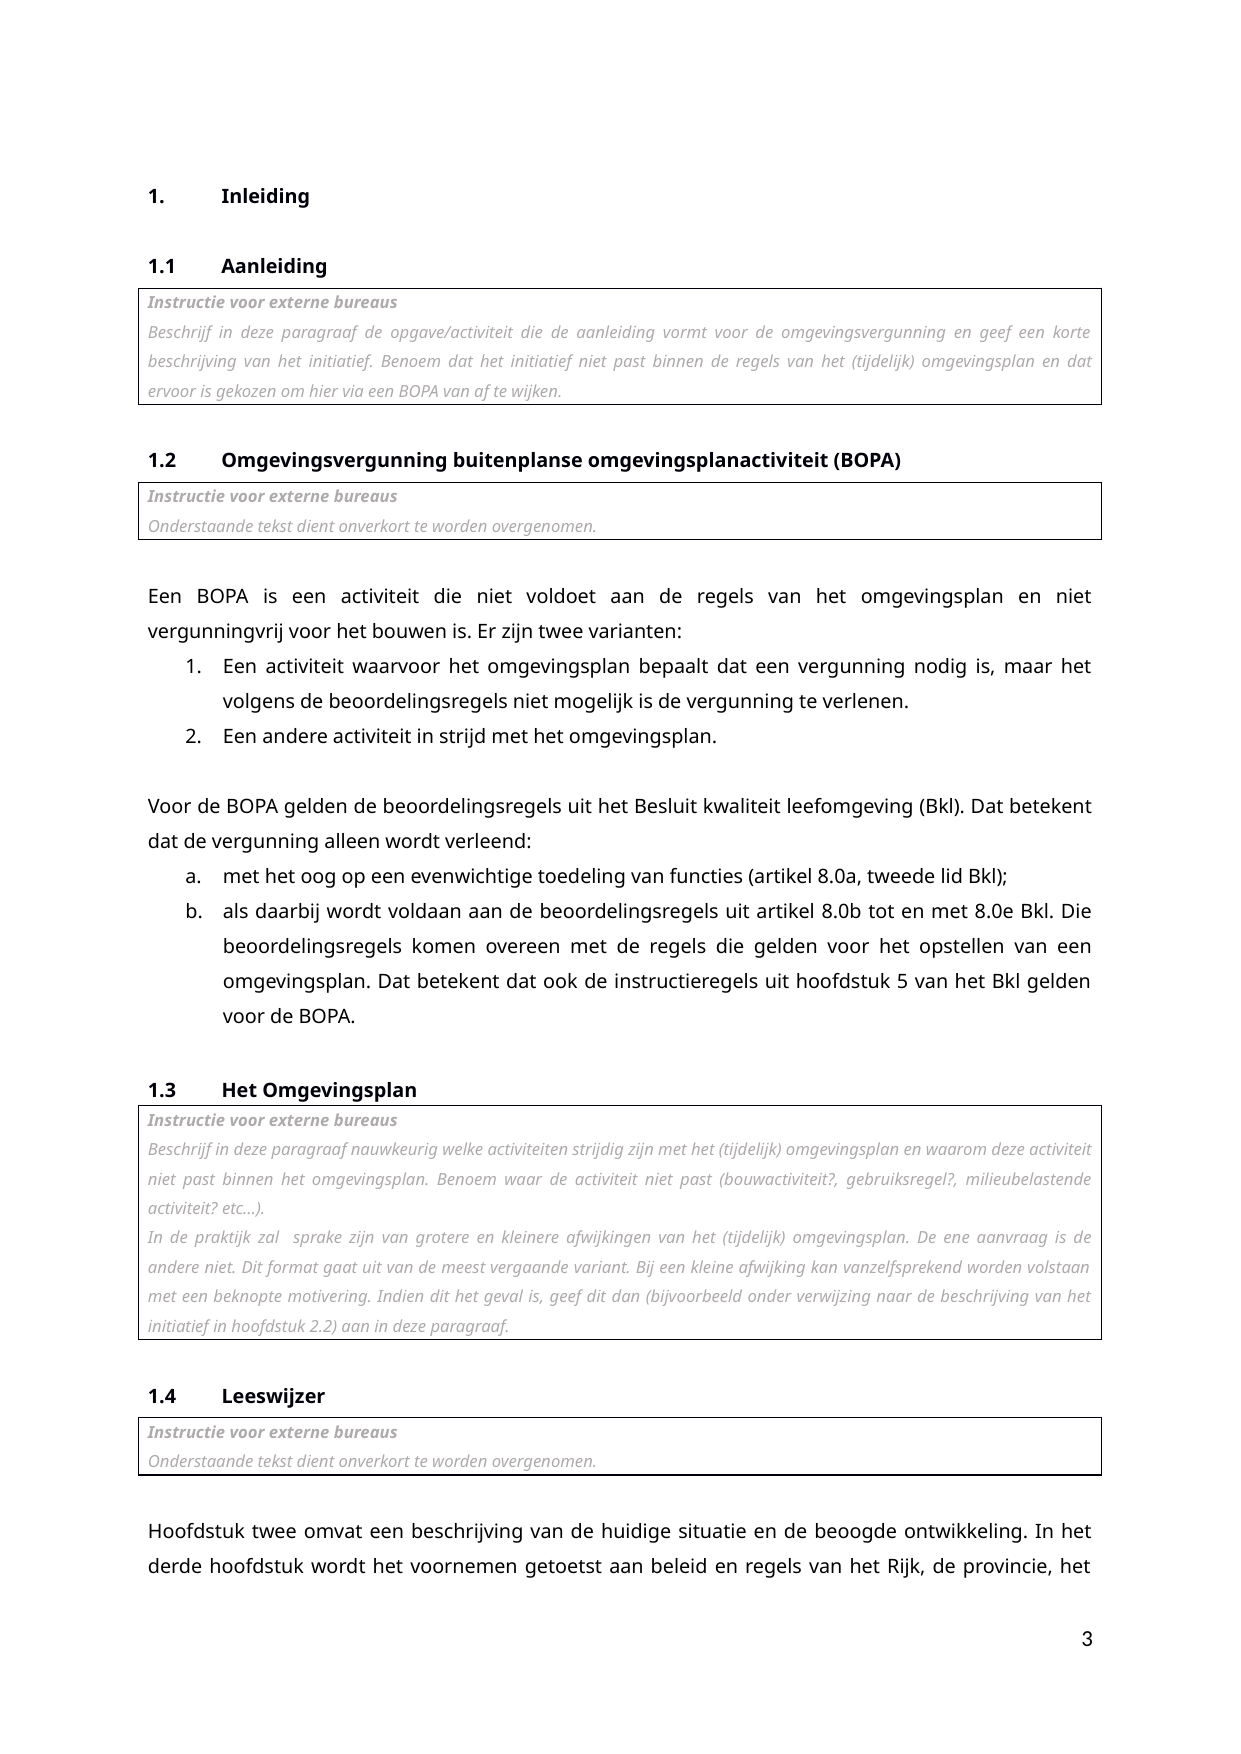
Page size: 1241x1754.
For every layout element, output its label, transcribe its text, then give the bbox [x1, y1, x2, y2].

text Instructie voor externe bureaus [139, 1418, 1101, 1443]
text Onderstaande tekst dient onverkort te worden overgenomen. [139, 1447, 1101, 1474]
text Onderstaande tekst dient onverkort te worden overgenomen. [139, 511, 1101, 539]
subtitle Aanleiding [148, 253, 1093, 279]
text Beschrijf in deze paragraaf de opgave/activiteit die de aanleiding vormt voor de omgevingsvergunning en geef een korte beschrijving van het initiatief. Benoem dat het initiatief niet past binnen de regels van het (tijdelijk) omgevingsplan en dat ervoor is gekozen om hier via een BOPA van af te wijken. [139, 317, 1101, 404]
text Voor de BOPA gelden de beoordelingsregels uit het Besluit kwaliteit leefomgeving (Bkl). Dat betekent dat de vergunning alleen wordt verleend: [148, 792, 1093, 854]
text In de praktijk zal sprake zijn van grotere en kleinere afwijkingen van het (tijdelijk) omgevingsplan. De ene aanvraag is de andere niet. Dit format gaat uit van de meest vergaande variant. Bij een kleine afwijking kan vanzelfsprekend worden volstaan met een beknopte motivering. Indien dit het geval is, geef dit dan (bijvoorbeeld onder verwijzing naar de beschrijving van het initiatief in hoofdstuk 2.2) aan in deze paragraaf. [139, 1223, 1101, 1339]
list Een activiteit waarvoor het omgevingsplan bepaalt dat een vergunning nodig is, maar het volgens de beoordelingsregels niet mogelijk is de vergunning te verlenen. [185, 652, 1093, 714]
subtitle Omgevingsvergunning buitenplanse omgevingsplanactiviteit (BOPA) [148, 447, 1093, 474]
text Instructie voor externe bureaus [139, 1106, 1101, 1131]
text Hoofdstuk twee omvat een beschrijving van de huidige situatie en de beoogde ontwikkeling. In het derde hoofdstuk wordt het voornemen getoetst aan beleid en regels van het Rijk, de provincie, het [148, 1517, 1093, 1579]
text Instructie voor externe bureaus [139, 289, 1101, 313]
subtitle Inleiding [148, 183, 1093, 209]
subtitle 1.4 Leeswijzer [148, 1382, 1093, 1409]
text Instructie voor externe bureaus [139, 483, 1101, 508]
text Beschrijf in deze paragraaf nauwkeurig welke activiteiten strijdig zijn met het (tijdelijk) omgevingsplan en waarom deze activiteit niet past binnen het omgevingsplan. Benoem waar de activiteit niet past (bouwactiviteit?, gebruiksregel?, milieubelastende activiteit? etc…). [139, 1134, 1101, 1219]
list Een andere activiteit in strijd met het omgevingsplan. [185, 722, 1093, 749]
list met het oog op een evenwichtige toedeling van functies (artikel 8.0a, tweede lid Bkl); [185, 862, 1093, 889]
subtitle Het Omgevingsplan [148, 1076, 1093, 1103]
list als daarbij wordt voldaan aan de beoordelingsregels uit artikel 8.0b tot en met 8.0e Bkl. Die beoordelingsregels komen overeen met de regels die gelden voor het opstellen van een omgevingsplan. Dat betekent dat ook de instructieregels uit hoofdstuk 5 van het Bkl gelden voor de BOPA. [185, 897, 1093, 1029]
text Een BOPA is een activiteit die niet voldoet aan de regels van het omgevingsplan en niet vergunningvrij voor het bouwen is. Er zijn twee varianten: [148, 582, 1093, 644]
